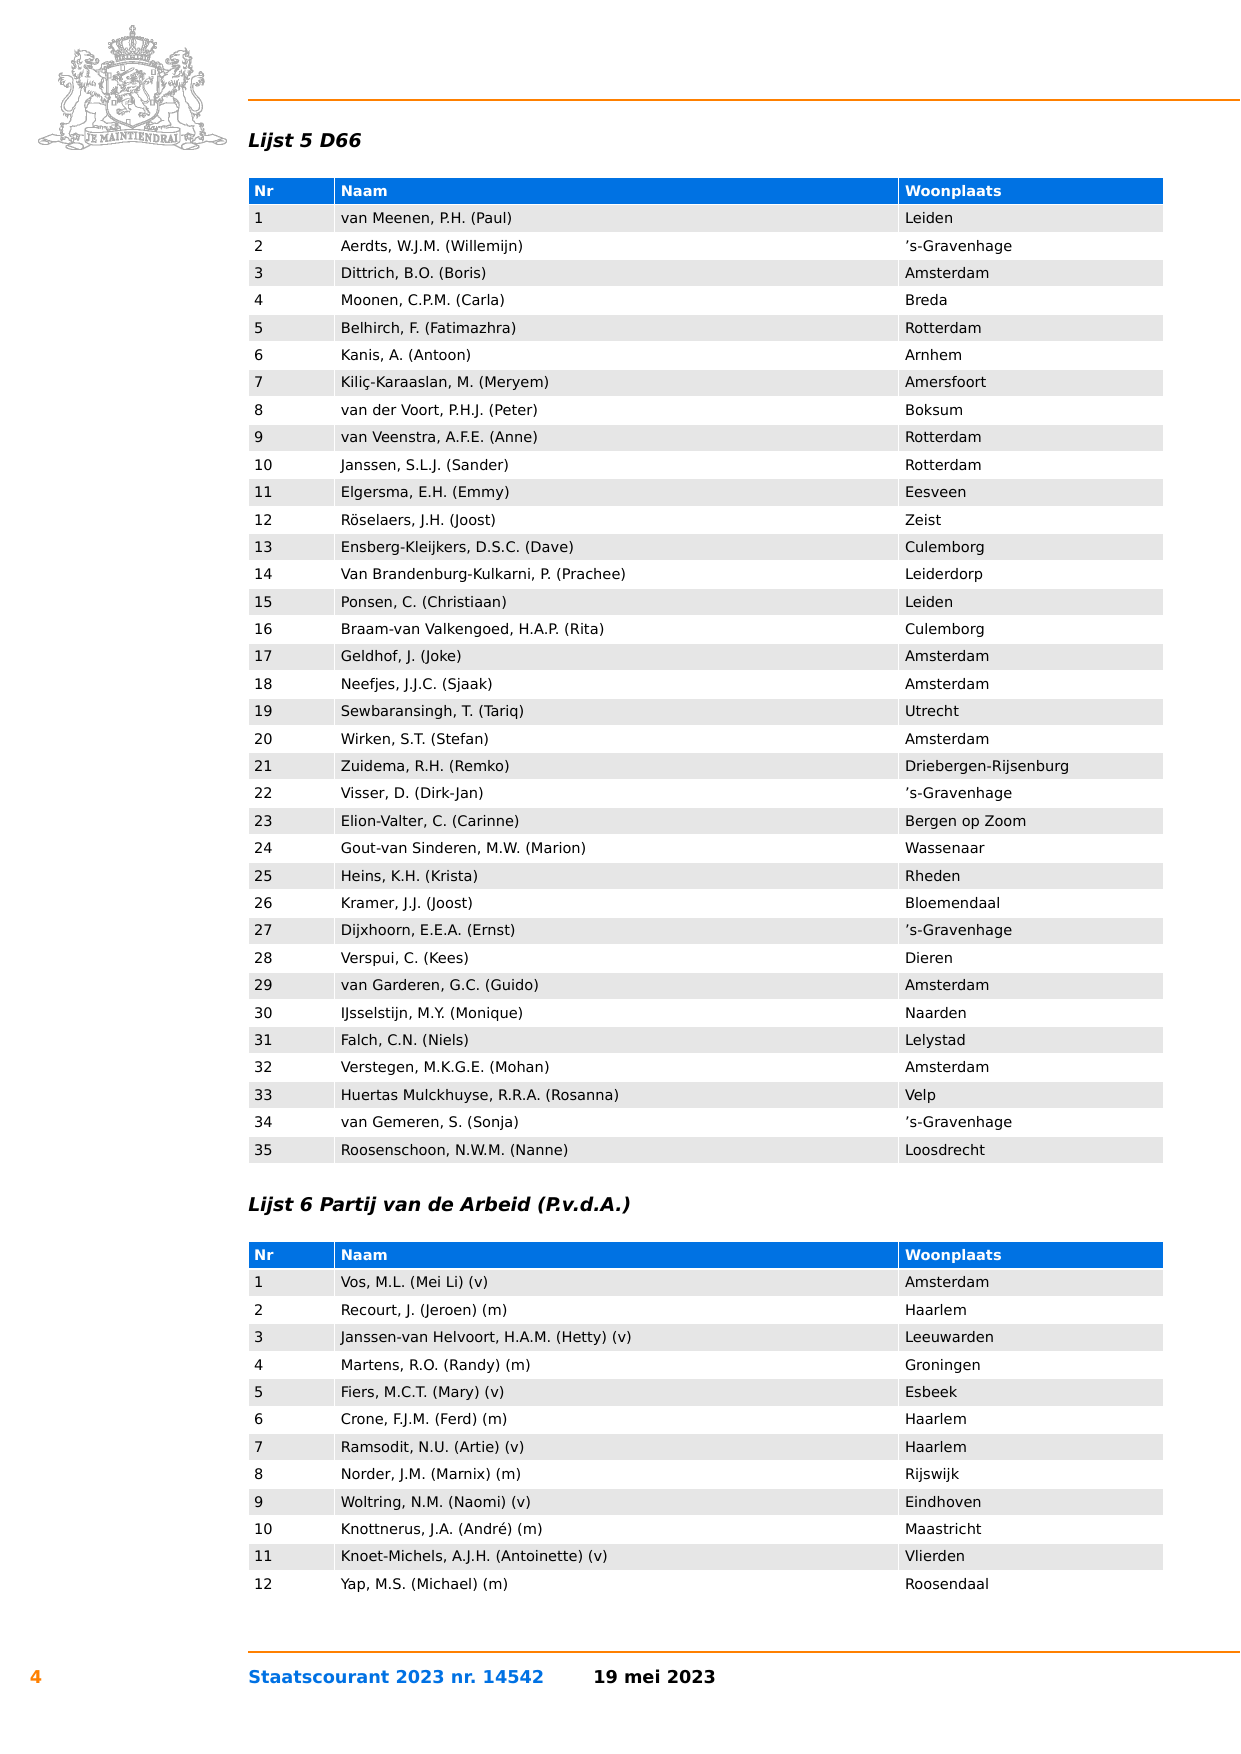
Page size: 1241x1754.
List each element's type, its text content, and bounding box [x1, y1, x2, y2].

table_cell Boksum [899, 397, 1163, 423]
table_cell Bergen op Zoom [899, 808, 1163, 834]
table_cell 32 [249, 1055, 334, 1081]
table_cell Naarden [899, 1000, 1163, 1026]
table_cell Culemborg [899, 616, 1163, 643]
table_cell Verstegen, M.K.G.E. (Mohan) [335, 1055, 898, 1081]
table_cell 31 [249, 1027, 334, 1053]
table_cell 10 [249, 1516, 334, 1542]
table_cell Rotterdam [899, 425, 1163, 451]
table_cell Breda [899, 288, 1163, 314]
table_cell Moonen, C.P.M. (Carla) [335, 288, 898, 314]
table_cell 13 [249, 534, 334, 560]
table_cell Heins, K.H. (Krista) [335, 863, 898, 889]
table_cell Neefjes, J.J.C. (Sjaak) [335, 671, 898, 697]
table_cell Eesveen [899, 479, 1163, 506]
table_cell Rheden [899, 863, 1163, 889]
table_header Nr [249, 178, 334, 204]
table_cell van der Voort, P.H.J. (Peter) [335, 397, 898, 423]
table_cell van Gemeren, S. (Sonja) [335, 1109, 898, 1136]
table_cell Dieren [899, 945, 1163, 971]
table_cell Roosendaal [899, 1571, 1163, 1597]
table_cell van Meenen, P.H. (Paul) [335, 205, 898, 232]
table_cell 3 [249, 260, 334, 286]
table_cell Leeuwarden [899, 1324, 1163, 1351]
table_cell Roosenschoon, N.W.M. (Nanne) [335, 1137, 898, 1163]
table_cell 19 [249, 699, 334, 725]
table_cell Eindhoven [899, 1489, 1163, 1515]
table_cell Knoet-Michels, A.J.H. (Antoinette) (v) [335, 1544, 898, 1570]
table_cell IJsselstijn, M.Y. (Monique) [335, 1000, 898, 1026]
table_cell Ramsodit, N.U. (Artie) (v) [335, 1434, 898, 1460]
table_cell Haarlem [899, 1407, 1163, 1433]
table_cell Braam-van Valkengoed, H.A.P. (Rita) [335, 616, 898, 643]
table_cell 17 [249, 644, 334, 670]
table_cell 20 [249, 726, 334, 752]
table_cell van Veenstra, A.F.E. (Anne) [335, 425, 898, 451]
table_cell Kanis, A. (Antoon) [335, 342, 898, 369]
table_cell Huertas Mulckhuyse, R.R.A. (Rosanna) [335, 1082, 898, 1108]
table_cell Utrecht [899, 699, 1163, 725]
table_cell Groningen [899, 1352, 1163, 1378]
table_cell Ensberg-Kleijkers, D.S.C. (Dave) [335, 534, 898, 560]
table_cell 26 [249, 890, 334, 917]
picture [38, 25, 227, 150]
table_cell 4 [249, 1352, 334, 1378]
table_cell Velp [899, 1082, 1163, 1108]
table_cell 1 [249, 205, 334, 232]
table_cell Recourt, J. (Jeroen) (m) [335, 1297, 898, 1323]
table_cell Kiliç-Karaaslan, M. (Meryem) [335, 370, 898, 396]
table_cell Janssen, S.L.J. (Sander) [335, 452, 898, 478]
table_cell Bloemendaal [899, 890, 1163, 917]
table_cell 23 [249, 808, 334, 834]
table_cell Zeist [899, 507, 1163, 533]
table_cell Amsterdam [899, 1055, 1163, 1081]
table_cell 9 [249, 425, 334, 451]
table_cell Wirken, S.T. (Stefan) [335, 726, 898, 752]
table_cell Haarlem [899, 1434, 1163, 1460]
table_cell 11 [249, 1544, 334, 1570]
table_cell 30 [249, 1000, 334, 1026]
table_cell van Garderen, G.C. (Guido) [335, 973, 898, 999]
table_cell Norder, J.M. (Marnix) (m) [335, 1461, 898, 1488]
table_cell 3 [249, 1324, 334, 1351]
table_cell Vos, M.L. (Mei Li) (v) [335, 1270, 898, 1296]
table_cell Dijxhoorn, E.E.A. (Ernst) [335, 918, 898, 944]
table_cell Lelystad [899, 1027, 1163, 1053]
table_cell 7 [249, 1434, 334, 1460]
table_cell 25 [249, 863, 334, 889]
table_cell Elgersma, E.H. (Emmy) [335, 479, 898, 506]
table_cell 5 [249, 315, 334, 341]
table_cell Yap, M.S. (Michael) (m) [335, 1571, 898, 1597]
table_cell 21 [249, 753, 334, 779]
table_cell 6 [249, 342, 334, 369]
table_cell ’s-Gravenhage [899, 781, 1163, 807]
table_header Nr [249, 1242, 334, 1268]
table_header Woonplaats [899, 1242, 1163, 1268]
table_cell Fiers, M.C.T. (Mary) (v) [335, 1379, 898, 1406]
table_cell Rotterdam [899, 452, 1163, 478]
table_cell 2 [249, 233, 334, 259]
table_cell Amersfoort [899, 370, 1163, 396]
table_cell 12 [249, 1571, 334, 1597]
table_cell Sewbaransingh, T. (Tariq) [335, 699, 898, 725]
table_cell Elion-Valter, C. (Carinne) [335, 808, 898, 834]
table_cell Esbeek [899, 1379, 1163, 1406]
table_cell Woltring, N.M. (Naomi) (v) [335, 1489, 898, 1515]
table_cell 8 [249, 397, 334, 423]
table_cell Janssen-van Helvoort, H.A.M. (Hetty) (v) [335, 1324, 898, 1351]
table_cell Leiden [899, 589, 1163, 615]
table_cell Knottnerus, J.A. (André) (m) [335, 1516, 898, 1542]
table_cell Ponsen, C. (Christiaan) [335, 589, 898, 615]
table_cell 35 [249, 1137, 334, 1163]
table_cell 18 [249, 671, 334, 697]
table_cell 27 [249, 918, 334, 944]
table_cell 22 [249, 781, 334, 807]
table_cell 6 [249, 1407, 334, 1433]
table_cell Amsterdam [899, 671, 1163, 697]
table_cell 2 [249, 1297, 334, 1323]
table_cell ’s-Gravenhage [899, 1109, 1163, 1136]
table_cell Amsterdam [899, 644, 1163, 670]
table_cell Rijswijk [899, 1461, 1163, 1488]
table_cell 34 [249, 1109, 334, 1136]
table_cell Driebergen-Rijsenburg [899, 753, 1163, 779]
table_cell 33 [249, 1082, 334, 1108]
table_cell Arnhem [899, 342, 1163, 369]
table_cell Martens, R.O. (Randy) (m) [335, 1352, 898, 1378]
subtitle Lijst 5 D66 [248, 130, 1163, 152]
subtitle Lijst 6 Partij van de Arbeid (P.v.d.A.) [248, 1194, 1163, 1216]
table_cell Haarlem [899, 1297, 1163, 1323]
table_cell Zuidema, R.H. (Remko) [335, 753, 898, 779]
table_cell 7 [249, 370, 334, 396]
table_cell 9 [249, 1489, 334, 1515]
table_cell Falch, C.N. (Niels) [335, 1027, 898, 1053]
table_cell Van Brandenburg-Kulkarni, P. (Prachee) [335, 561, 898, 588]
table_cell 12 [249, 507, 334, 533]
table_cell Maastricht [899, 1516, 1163, 1542]
table_cell 15 [249, 589, 334, 615]
table_cell 24 [249, 835, 334, 862]
table_cell 1 [249, 1270, 334, 1296]
table_cell Verspui, C. (Kees) [335, 945, 898, 971]
table_cell Röselaers, J.H. (Joost) [335, 507, 898, 533]
table_cell Belhirch, F. (Fatimazhra) [335, 315, 898, 341]
table_cell Leiden [899, 205, 1163, 232]
table_cell ’s-Gravenhage [899, 233, 1163, 259]
table_cell Dittrich, B.O. (Boris) [335, 260, 898, 286]
table_cell Kramer, J.J. (Joost) [335, 890, 898, 917]
table_cell Rotterdam [899, 315, 1163, 341]
table_header Naam [335, 1242, 898, 1268]
table_cell Visser, D. (Dirk-Jan) [335, 781, 898, 807]
table_cell 28 [249, 945, 334, 971]
table_cell Aerdts, W.J.M. (Willemijn) [335, 233, 898, 259]
table_cell Wassenaar [899, 835, 1163, 862]
table_cell 14 [249, 561, 334, 588]
table_cell 10 [249, 452, 334, 478]
table_cell Amsterdam [899, 973, 1163, 999]
table_cell Leiderdorp [899, 561, 1163, 588]
table_cell Geldhof, J. (Joke) [335, 644, 898, 670]
table_cell Culemborg [899, 534, 1163, 560]
table_cell Gout-van Sinderen, M.W. (Marion) [335, 835, 898, 862]
table_cell Amsterdam [899, 260, 1163, 286]
table_cell 11 [249, 479, 334, 506]
table_cell Vlierden [899, 1544, 1163, 1570]
table_cell Amsterdam [899, 726, 1163, 752]
table_cell ’s-Gravenhage [899, 918, 1163, 944]
table_cell Crone, F.J.M. (Ferd) (m) [335, 1407, 898, 1433]
table_cell 4 [249, 288, 334, 314]
table_header Naam [335, 178, 898, 204]
table_cell Loosdrecht [899, 1137, 1163, 1163]
table_cell 8 [249, 1461, 334, 1488]
table_cell 16 [249, 616, 334, 643]
table_header Woonplaats [899, 178, 1163, 204]
table_cell 5 [249, 1379, 334, 1406]
table_cell Amsterdam [899, 1270, 1163, 1296]
table_cell 29 [249, 973, 334, 999]
